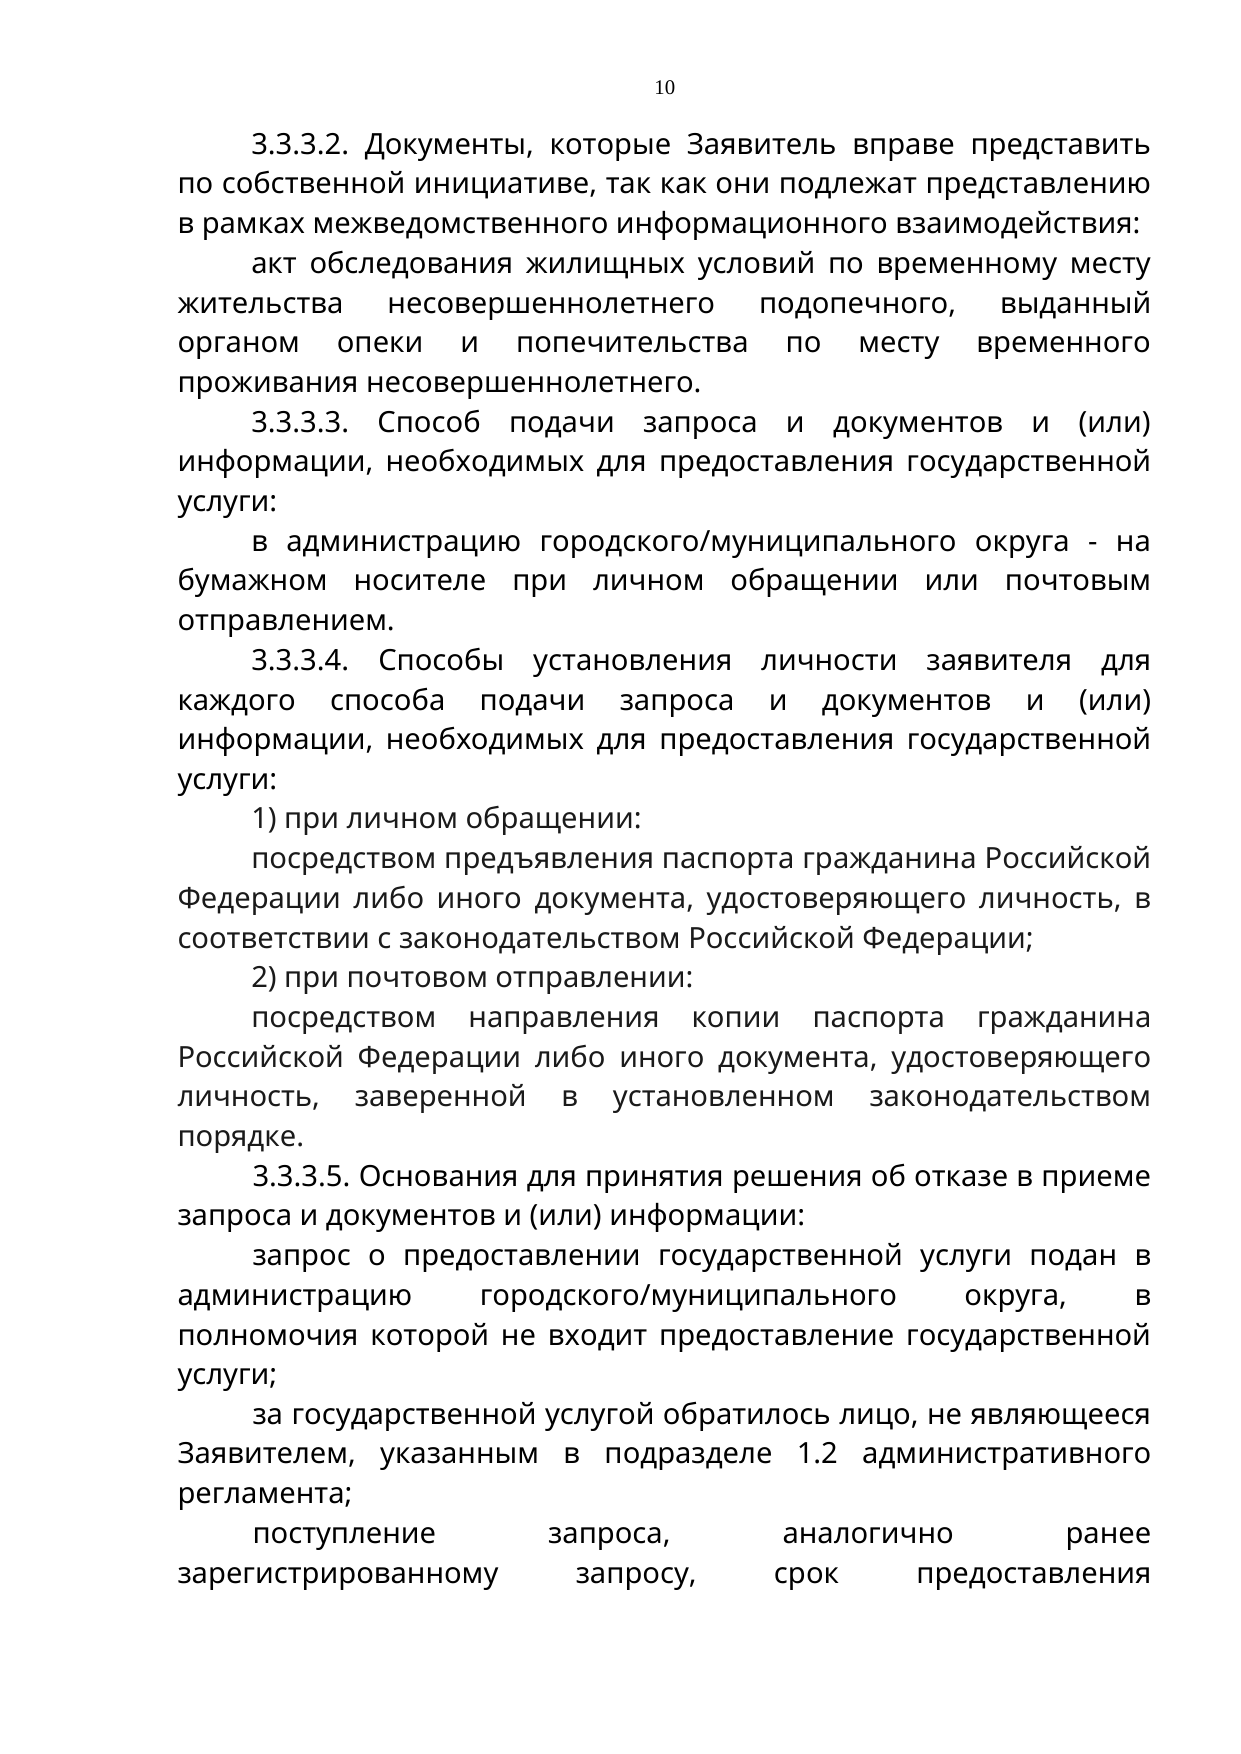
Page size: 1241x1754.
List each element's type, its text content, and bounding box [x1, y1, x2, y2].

text 2) при почтовом отправлении: [177, 957, 1152, 996]
text посредством предъявления паспорта гражданина Российской Федерации либо иного документа, удостоверяющего личность, в соответствии с законодательством Российской Федерации; [177, 837, 1152, 957]
text 3.3.3.2. Документы, которые Заявитель вправе представить по собственной инициативе, так как они подлежат представлению в рамках межведомственного информационного взаимодействия: [177, 123, 1152, 242]
text акт обследования жилищных условий по временному месту жительства несовершеннолетнего подопечного, выданный органом опеки и попечительства по месту временного проживания несовершеннолетнего. [177, 242, 1152, 401]
text 1) при личном обращении: [177, 798, 1152, 837]
text 3.3.3.4. Способы установления личности заявителя для каждого способа подачи запроса и документов и (или) информации, необходимых для предоставления государственной услуги: [177, 639, 1152, 798]
text поступление запроса, аналогично ранее зарегистрированному запросу, срок предоставления [177, 1512, 1152, 1592]
text запрос о предоставлении государственной услуги подан в администрацию городского/муниципального округа, в полномочия которой не входит предоставление государственной услуги; [177, 1234, 1152, 1393]
text 3.3.3.5. Основания для принятия решения об отказе в приеме запроса и документов и (или) информации: [177, 1155, 1152, 1234]
text за государственной услугой обратилось лицо, не являющееся Заявителем, указанным в подразделе 1.2 административного регламента; [177, 1393, 1152, 1512]
text 3.3.3.3. Способ подачи запроса и документов и (или) информации, необходимых для предоставления государственной услуги: [177, 401, 1152, 520]
text посредством направления копии паспорта гражданина Российской Федерации либо иного документа, удостоверяющего личность, заверенной в установленном законодательством порядке. [177, 996, 1152, 1155]
text в администрацию городского/муниципального округа - на бумажном носителе при личном обращении или почтовым отправлением. [177, 520, 1152, 639]
